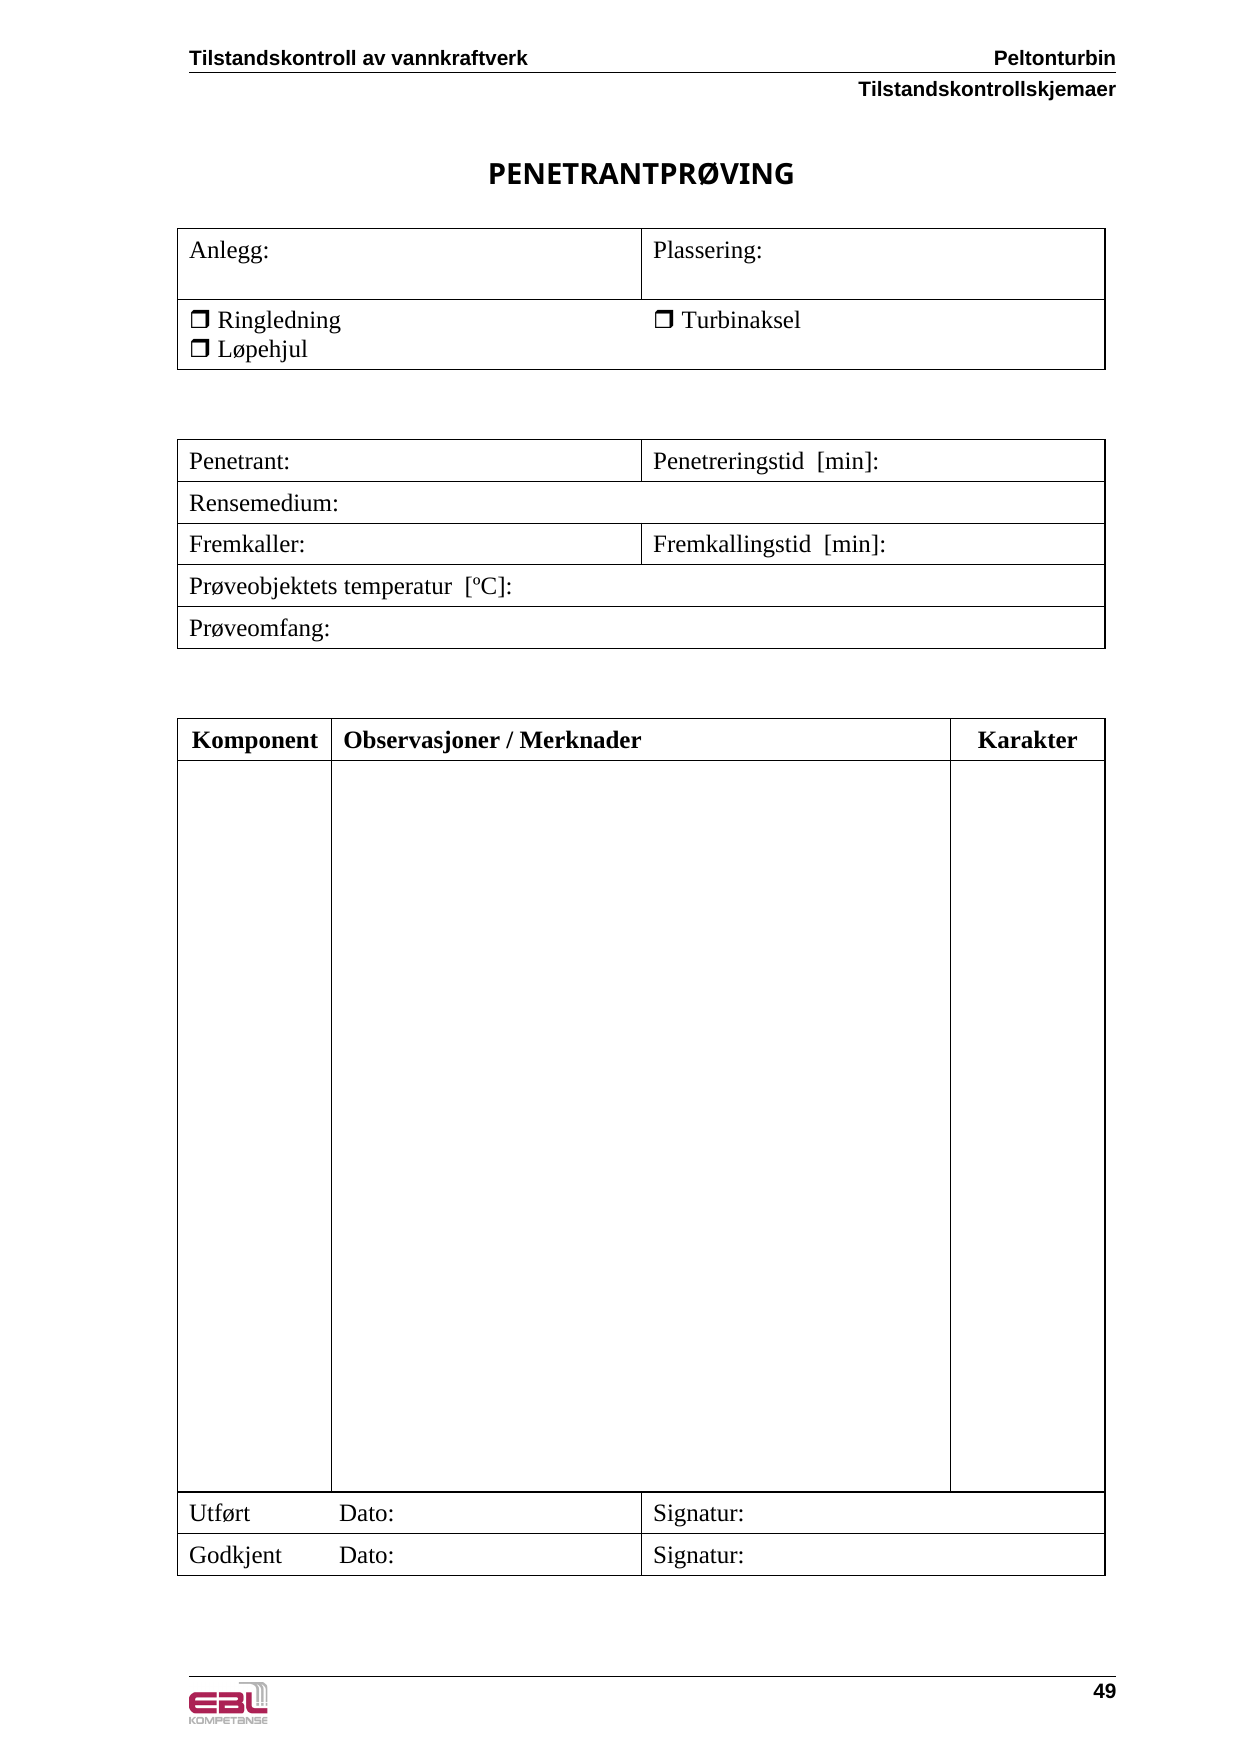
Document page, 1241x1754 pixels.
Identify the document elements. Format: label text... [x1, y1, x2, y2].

table_cell Prøveomfang: [178, 607, 642, 648]
table_cell Anlegg: [178, 229, 641, 298]
table_cell [332, 761, 950, 1491]
table_cell  Ringledning  Løpehjul [178, 300, 642, 369]
table_cell [642, 370, 1105, 439]
table_cell Penetreringstid [min]: [642, 440, 1104, 481]
table_cell Fremkaller: [178, 524, 641, 564]
table_cell [178, 370, 642, 439]
picture [189, 1682, 268, 1724]
table_cell Komponent [178, 719, 331, 760]
table_cell Signatur: [642, 1493, 1104, 1533]
table_cell [642, 482, 1104, 523]
table_cell Observasjoner / Merknader [332, 719, 950, 760]
table_cell Fremkallingstid [min]: [642, 524, 1104, 564]
table_cell Godkjent Dato: [178, 1534, 641, 1575]
table_cell [642, 565, 1104, 606]
table_cell  Turbinaksel [642, 300, 1104, 369]
table_cell Plassering: [642, 229, 1104, 298]
table_cell [178, 649, 642, 718]
table_cell [642, 649, 1105, 718]
table_cell [178, 761, 331, 1491]
table_cell [642, 607, 1104, 648]
table_cell Rensemedium: [178, 482, 642, 523]
table_cell Utført Dato: [178, 1493, 641, 1533]
table_cell [951, 761, 1104, 1491]
table_cell Penetrant: [178, 440, 641, 481]
table_cell Prøveobjektets temperatur [ºC]: [178, 565, 642, 606]
table_cell Karakter [951, 719, 1104, 760]
table_header PENETRANTPRØVING [178, 148, 1105, 228]
table_cell Signatur: [642, 1534, 1104, 1575]
